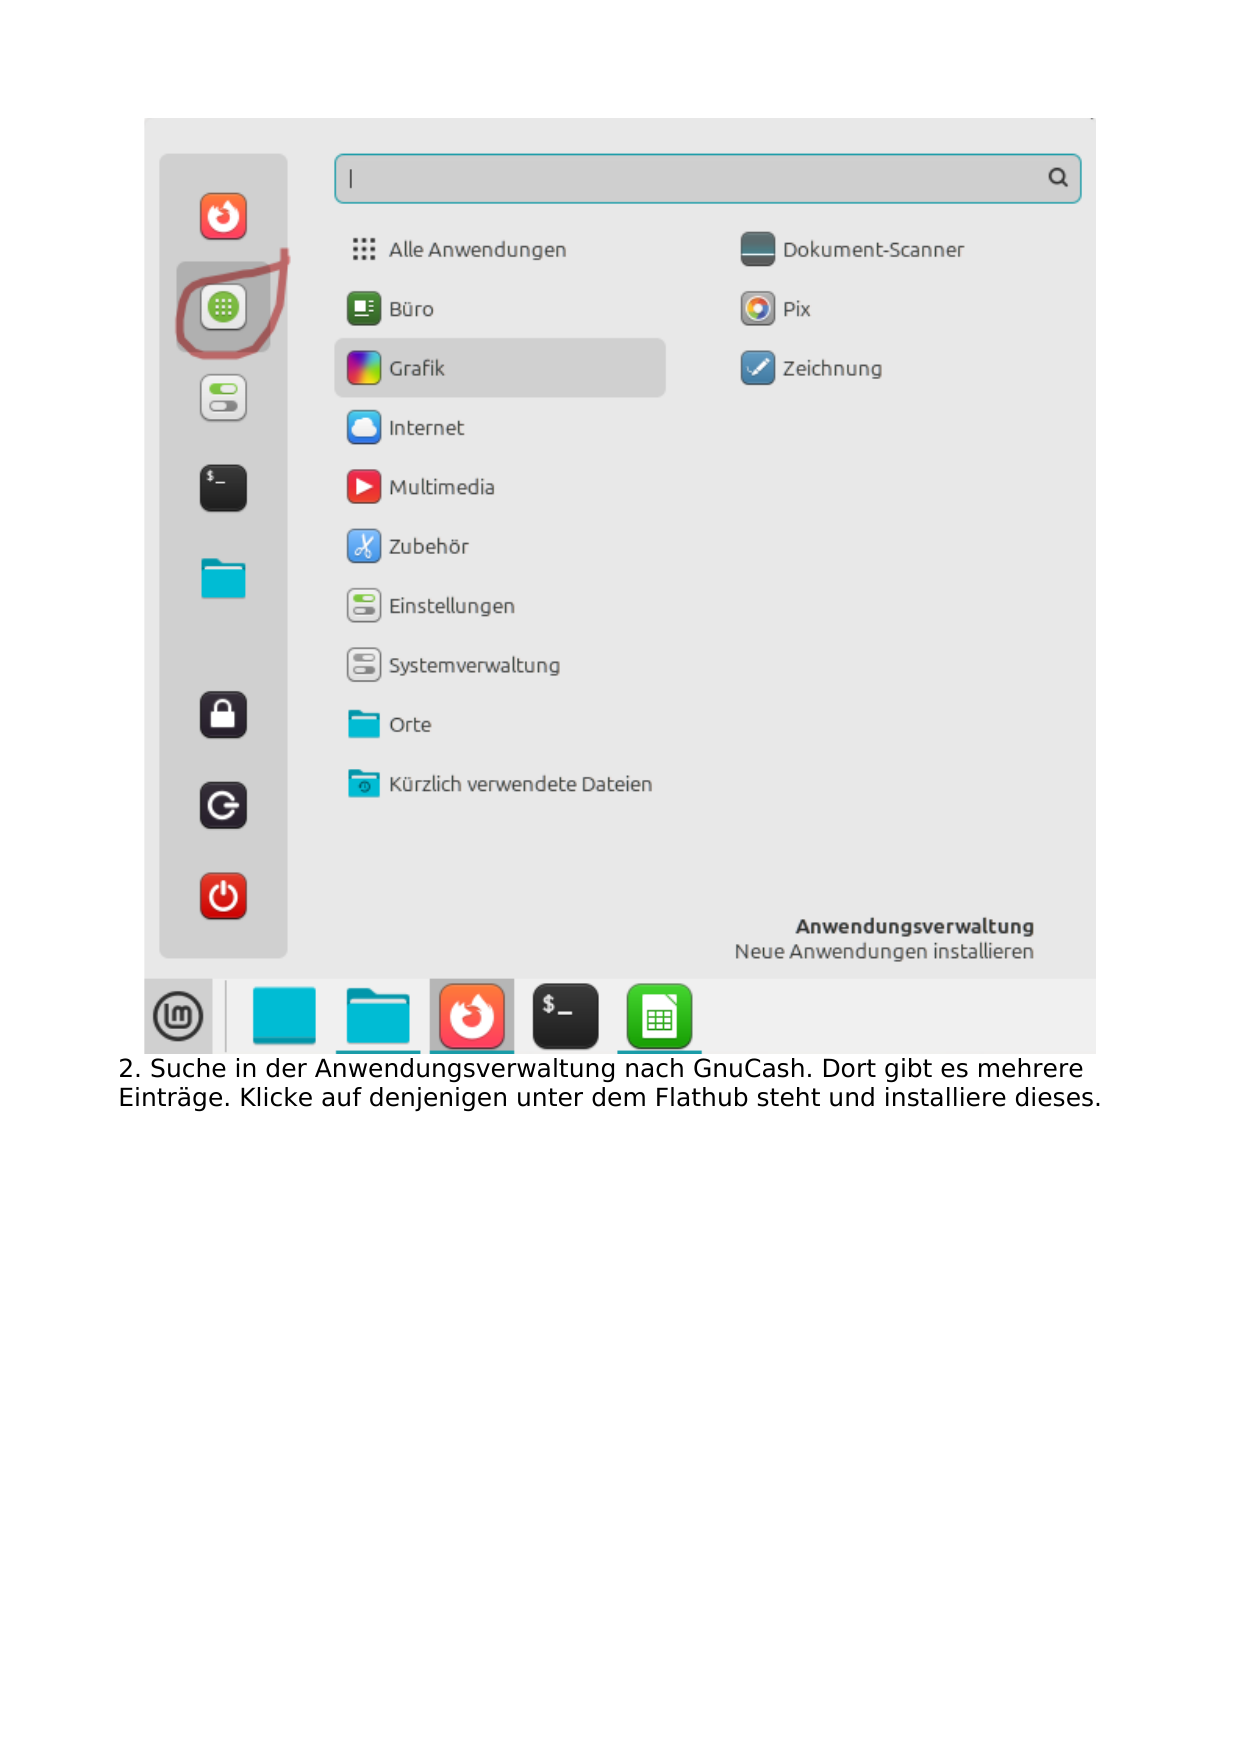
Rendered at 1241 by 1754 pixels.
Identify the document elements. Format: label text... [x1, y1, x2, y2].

picture [144, 118, 1096, 1054]
text 2. Suche in der Anwendungsverwaltung nach GnuCash. Dort gibt es mehrere Einträge. Klicke auf denjenigen unter dem Flathub steht und installiere dieses. [118, 831, 1122, 1112]
